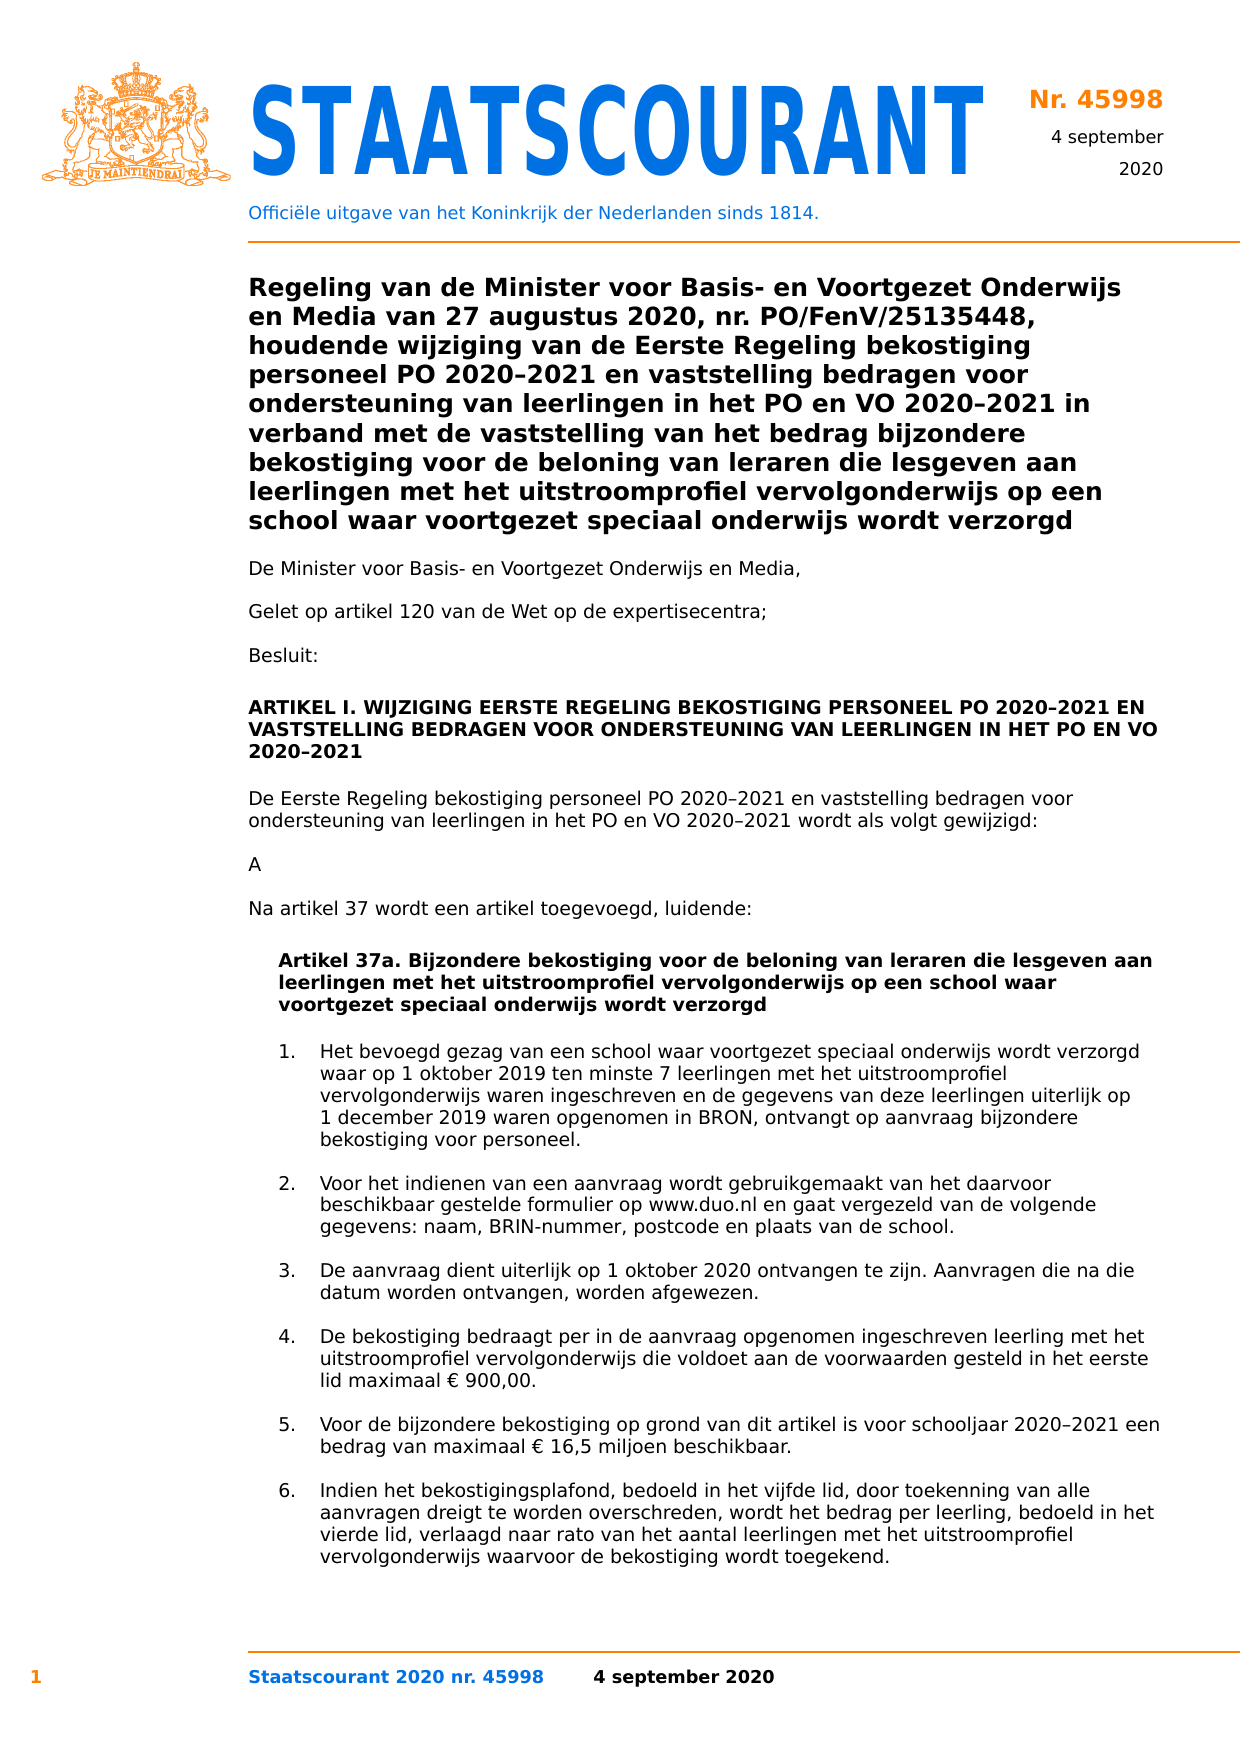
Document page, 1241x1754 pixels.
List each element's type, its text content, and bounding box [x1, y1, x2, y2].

table_cell 2020 [998, 153, 1240, 203]
table_cell 4 september [998, 121, 1240, 153]
table_header STAATSCOURANT [248, 62, 998, 203]
text 6. Indien het bekostigingsplafond, bedoeld in het vijfde lid, door toekenning van alle aanvragen dreigt te worden overschreden, wordt het bedrag per leerling, bedoeld in het vierde lid, verlaagd naar rato van het aantal leerlingen met het uitstroomprofiel vervolgonderwijs waarvoor de bekostiging wordt toegekend. [278, 1480, 1163, 1568]
text Gelet op artikel 120 van de Wet op de expertisecentra; [248, 601, 1163, 623]
table_header [25, 62, 248, 241]
text 4. De bekostiging bedraagt per in de aanvraag opgenomen ingeschreven leerling met het uitstroomprofiel vervolgonderwijs die voldoet aan de voorwaarden gesteld in het eerste lid maximaal € 900,00. [278, 1326, 1163, 1392]
text Na artikel 37 wordt een artikel toegevoegd, luidende: [248, 898, 1163, 920]
text A [248, 854, 1163, 876]
picture [41, 62, 231, 186]
text 1. Het bevoegd gezag van een school waar voortgezet speciaal onderwijs wordt verzorgd waar op 1 oktober 2019 ten minste 7 leerlingen met het uitstroomprofiel vervolgonderwijs waren ingeschreven en de gegevens van deze leerlingen uiterlijk op 1 december 2019 waren opgenomen in BRON, ontvangt op aanvraag bijzondere bekostiging voor personeel. [278, 1041, 1163, 1151]
text 2. Voor het indienen van een aanvraag wordt gebruikgemaakt van het daarvoor beschikbaar gestelde formulier op www.duo.nl en gaat vergezeld van de volgende gegevens: naam, BRIN-nummer, postcode en plaats van de school. [278, 1172, 1163, 1238]
table_cell Officiële uitgave van het Koninkrijk der Nederlanden sinds 1814. [248, 203, 1240, 241]
subtitle ARTIKEL I. WIJZIGING EERSTE REGELING BEKOSTIGING PERSONEEL PO 2020–2021 EN VASTSTELLING BEDRAGEN VOOR ONDERSTEUNING VAN LEERLINGEN IN HET PO EN VO 2020–2021 [248, 697, 1163, 763]
text De Minister voor Basis- en Voortgezet Onderwijs en Media, [248, 557, 1163, 579]
subtitle Artikel 37a. Bijzondere bekostiging voor de beloning van leraren die lesgeven aan leerlingen met het uitstroomprofiel vervolgonderwijs op een school waar voortgezet speciaal onderwijs wordt verzorgd [278, 950, 1163, 1016]
text De Eerste Regeling bekostiging personeel PO 2020–2021 en vaststelling bedragen voor ondersteuning van leerlingen in het PO en VO 2020–2021 wordt als volgt gewijzigd: [248, 788, 1163, 832]
text Besluit: [248, 645, 1163, 667]
text 3. De aanvraag dient uiterlijk op 1 oktober 2020 ontvangen te zijn. Aanvragen die na die datum worden ontvangen, worden afgewezen. [278, 1260, 1163, 1304]
subtitle Regeling van de Minister voor Basis- en Voortgezet Onderwijs en Media van 27 augustus 2020, nr. PO/FenV/25135448, houdende wijziging van de Eerste Regeling bekostiging personeel PO 2020–2021 en vaststelling bedragen voor ondersteuning van leerlingen in het PO en VO 2020–2021 in verband met de vaststelling van het bedrag bijzondere bekostiging voor de beloning van leraren die lesgeven aan leerlingen met het uitstroomprofiel vervolgonderwijs op een school waar voortgezet speciaal onderwijs wordt verzorgd [248, 273, 1163, 536]
text 5. Voor de bijzondere bekostiging op grond van dit artikel is voor schooljaar 2020–2021 een bedrag van maximaal € 16,5 miljoen beschikbaar. [278, 1414, 1163, 1458]
table_header Nr. 45998 [998, 62, 1240, 121]
